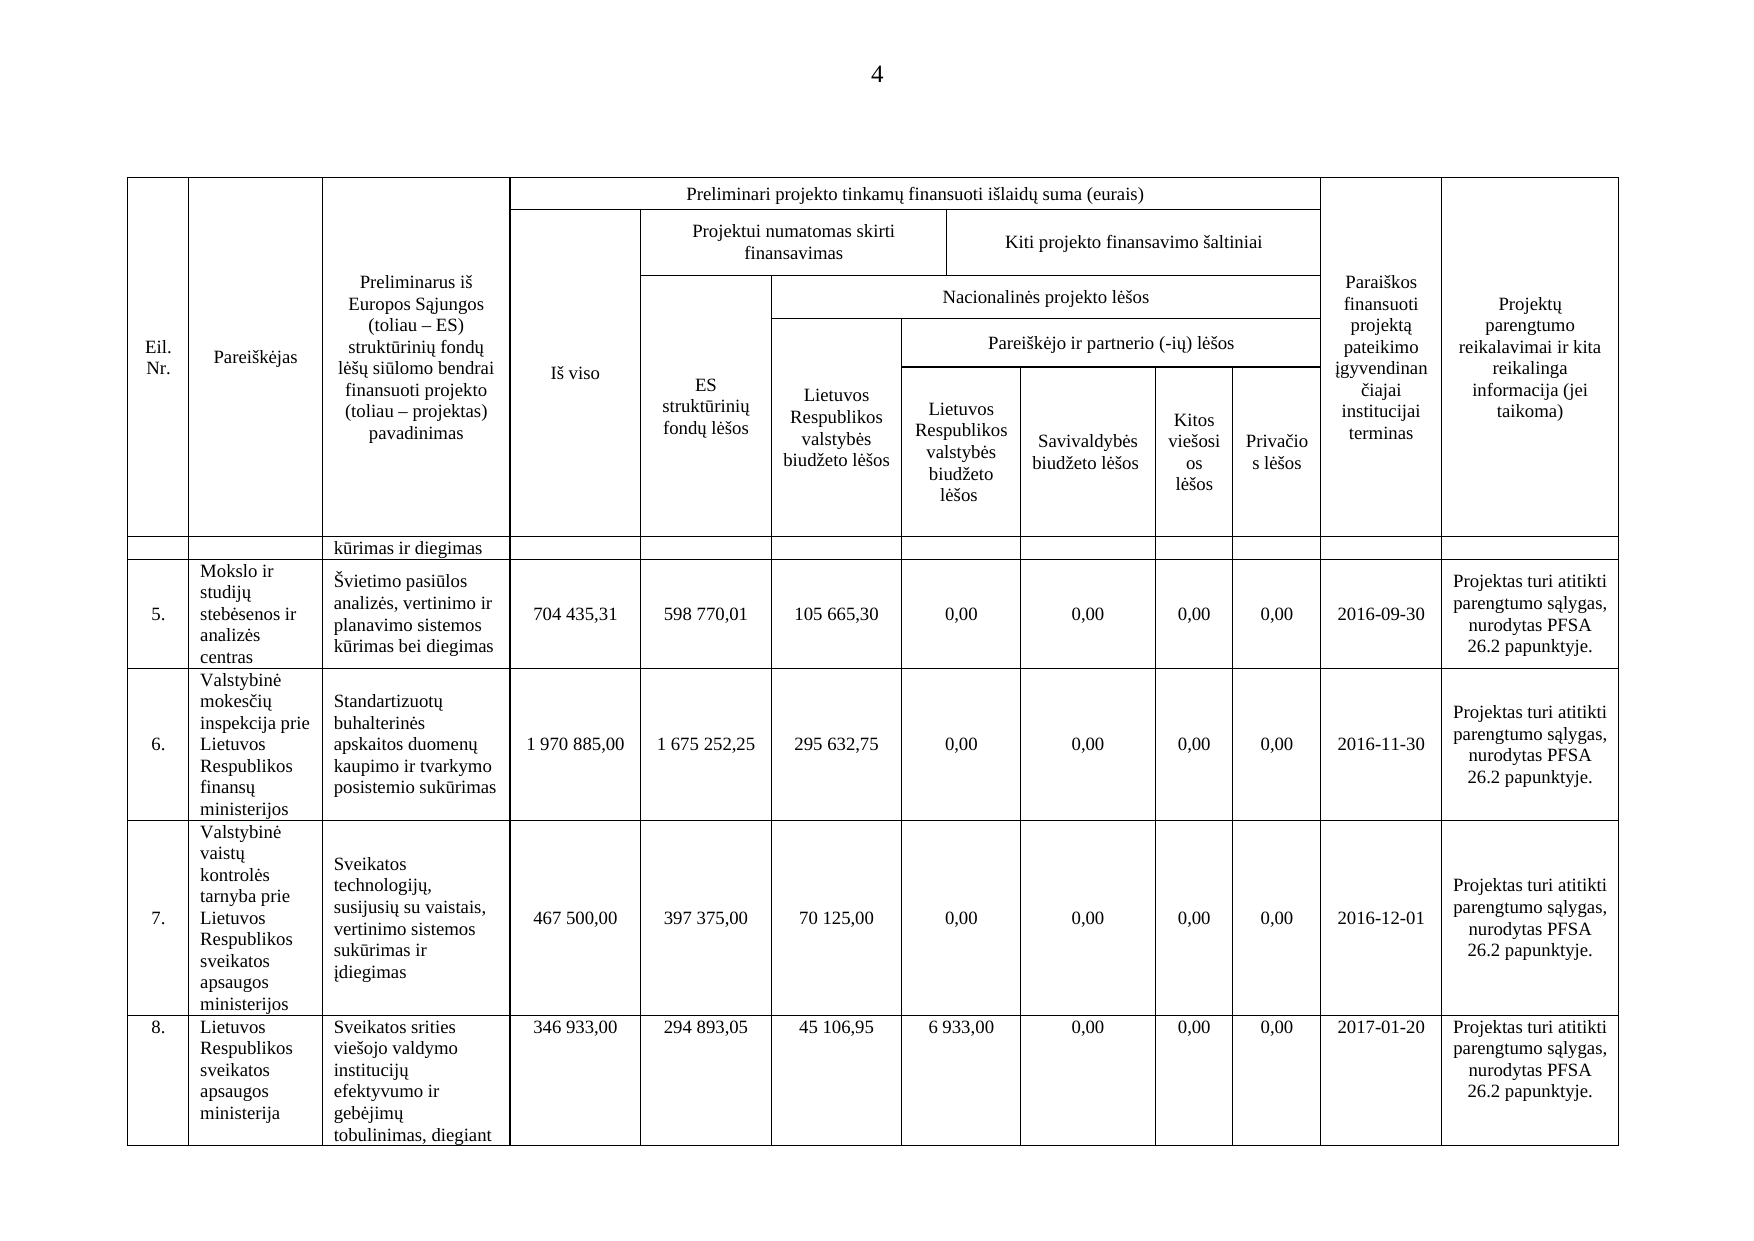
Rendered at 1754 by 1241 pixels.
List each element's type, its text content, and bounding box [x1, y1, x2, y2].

table_cell 1 675 252,25 [641, 669, 771, 819]
table_cell Kitos viešosios lėšos [1156, 368, 1232, 536]
table_cell Mokslo ir studijų stebėsenos ir analizės centras [189, 560, 322, 667]
table_cell Švietimo pasiūlos analizės, vertinimo ir planavimo sistemos kūrimas bei diegimas [323, 560, 509, 667]
table_cell [1619, 1015, 1624, 1145]
table_cell 346 933,00 [511, 1016, 640, 1145]
table_cell 2016-09-30 [1321, 560, 1441, 667]
table_cell [1619, 318, 1624, 366]
table_cell 8. [128, 1016, 188, 1145]
table_cell Lietuvos Respublikos valstybės biudžeto lėšos [772, 319, 901, 536]
table_cell 0,00 [902, 821, 1020, 1014]
table_header Preliminarus iš Europos Sąjungos (toliau – ES) struktūrinių fondų lėšų siūlomo bendrai finansuoti projekto (toliau – projektas) pavadinimas [323, 178, 509, 536]
table_cell 6. [128, 669, 188, 819]
table_cell 0,00 [1021, 821, 1155, 1014]
table_cell Standartizuotų buhalterinės apskaitos duomenų kaupimo ir tvarkymo posistemio sukūrimas [323, 669, 509, 819]
table_cell [1619, 536, 1624, 559]
table_cell 70 125,00 [772, 821, 901, 1014]
table_cell 0,00 [902, 669, 1020, 819]
table_cell 105 665,30 [772, 560, 901, 667]
table_cell Iš viso [511, 210, 640, 536]
table_cell Privačios lėšos [1233, 368, 1320, 536]
table_cell Kiti projekto finansavimo šaltiniai [947, 210, 1320, 274]
table_header Projektų parengtumo reikalavimai ir kita reikalinga informacija (jei taikoma) [1442, 178, 1618, 536]
table_cell Projektas turi atitikti parengtumo sąlygas, nurodytas PFSA 26.2 papunktyje. [1442, 560, 1618, 667]
table_cell Projektas turi atitikti parengtumo sąlygas, nurodytas PFSA 26.2 papunktyje. [1442, 669, 1618, 819]
table_cell [902, 537, 1020, 559]
table_cell 467 500,00 [511, 821, 640, 1014]
table_cell 0,00 [1156, 1016, 1232, 1145]
table_cell 0,00 [1156, 821, 1232, 1014]
table_cell [1619, 275, 1624, 318]
table_cell 704 435,31 [511, 560, 640, 667]
table_header [1619, 177, 1624, 208]
table_cell [1619, 366, 1624, 536]
table_cell 598 770,01 [641, 560, 771, 667]
table_header Paraiškos finansuoti projektą pateikimo įgyvendinančiajai institucijai terminas [1321, 178, 1441, 536]
table_cell 0,00 [1233, 1016, 1320, 1145]
table_cell [1619, 209, 1624, 274]
table_cell kūrimas ir diegimas [323, 537, 509, 559]
table_cell Projektas turi atitikti parengtumo sąlygas, nurodytas PFSA 26.2 papunktyje. [1442, 821, 1618, 1014]
table_cell Lietuvos Respublikos sveikatos apsaugos ministerija [189, 1016, 322, 1145]
table_cell 1 970 885,00 [511, 669, 640, 819]
table_cell 0,00 [1021, 669, 1155, 819]
table_cell Nacionalinės projekto lėšos [772, 276, 1320, 318]
table_cell [1442, 537, 1618, 559]
table_cell [511, 537, 640, 559]
table_cell 0,00 [1233, 560, 1320, 667]
table_cell Valstybinė vaistų kontrolės tarnyba prie Lietuvos Respublikos sveikatos apsaugos ministerijos [189, 821, 322, 1014]
table_cell 397 375,00 [641, 821, 771, 1014]
table_header Pareiškėjas [189, 178, 322, 536]
table_cell 0,00 [1233, 821, 1320, 1014]
table_cell Projektas turi atitikti parengtumo sąlygas, nurodytas PFSA 26.2 papunktyje. [1442, 1016, 1618, 1145]
table_cell 0,00 [1156, 669, 1232, 819]
table_cell 0,00 [1156, 560, 1232, 667]
table_cell [1156, 537, 1232, 559]
table_cell [128, 537, 188, 559]
table_cell 6 933,00 [902, 1016, 1020, 1145]
table_cell 0,00 [1021, 560, 1155, 667]
table_cell 2016-12-01 [1321, 821, 1441, 1014]
table_cell 0,00 [902, 560, 1020, 667]
table_cell Valstybinė mokesčių inspekcija prie Lietuvos Respublikos finansų ministerijos [189, 669, 322, 819]
table_cell Sveikatos srities viešojo valdymo institucijų efektyvumo ir gebėjimų tobulinimas, diegiant [323, 1016, 509, 1145]
table_cell 2016-11-30 [1321, 669, 1441, 819]
table_cell 45 106,95 [772, 1016, 901, 1145]
table_cell Lietuvos Respublikos valstybės biudžeto lėšos [902, 368, 1020, 536]
table_cell [1619, 820, 1624, 1014]
table_cell 294 893,05 [641, 1016, 771, 1145]
table_header Eil. Nr. [128, 178, 188, 536]
table_cell [1021, 537, 1155, 559]
table_cell 0,00 [1021, 1016, 1155, 1145]
table_cell 295 632,75 [772, 669, 901, 819]
table_cell Projektui numatomas skirti finansavimas [641, 210, 946, 274]
table_cell 0,00 [1233, 669, 1320, 819]
table_cell [1619, 559, 1624, 667]
table_cell Pareiškėjo ir partnerio (-ių) lėšos [902, 319, 1320, 366]
table_cell [1233, 537, 1320, 559]
table_cell [189, 537, 322, 559]
table_cell [1321, 537, 1441, 559]
table_cell 5. [128, 560, 188, 667]
table_cell Sveikatos technologijų, susijusių su vaistais, vertinimo sistemos sukūrimas ir įdiegimas [323, 821, 509, 1014]
table_cell [772, 537, 901, 559]
table_cell 2017-01-20 [1321, 1016, 1441, 1145]
table_cell [1619, 668, 1624, 819]
table_cell Savivaldybės biudžeto lėšos [1021, 368, 1155, 536]
table_cell ES struktūrinių fondų lėšos [641, 276, 771, 536]
table_cell [641, 537, 771, 559]
table_header Preliminari projekto tinkamų finansuoti išlaidų suma (eurais) [511, 178, 1320, 208]
table_cell 7. [128, 821, 188, 1014]
